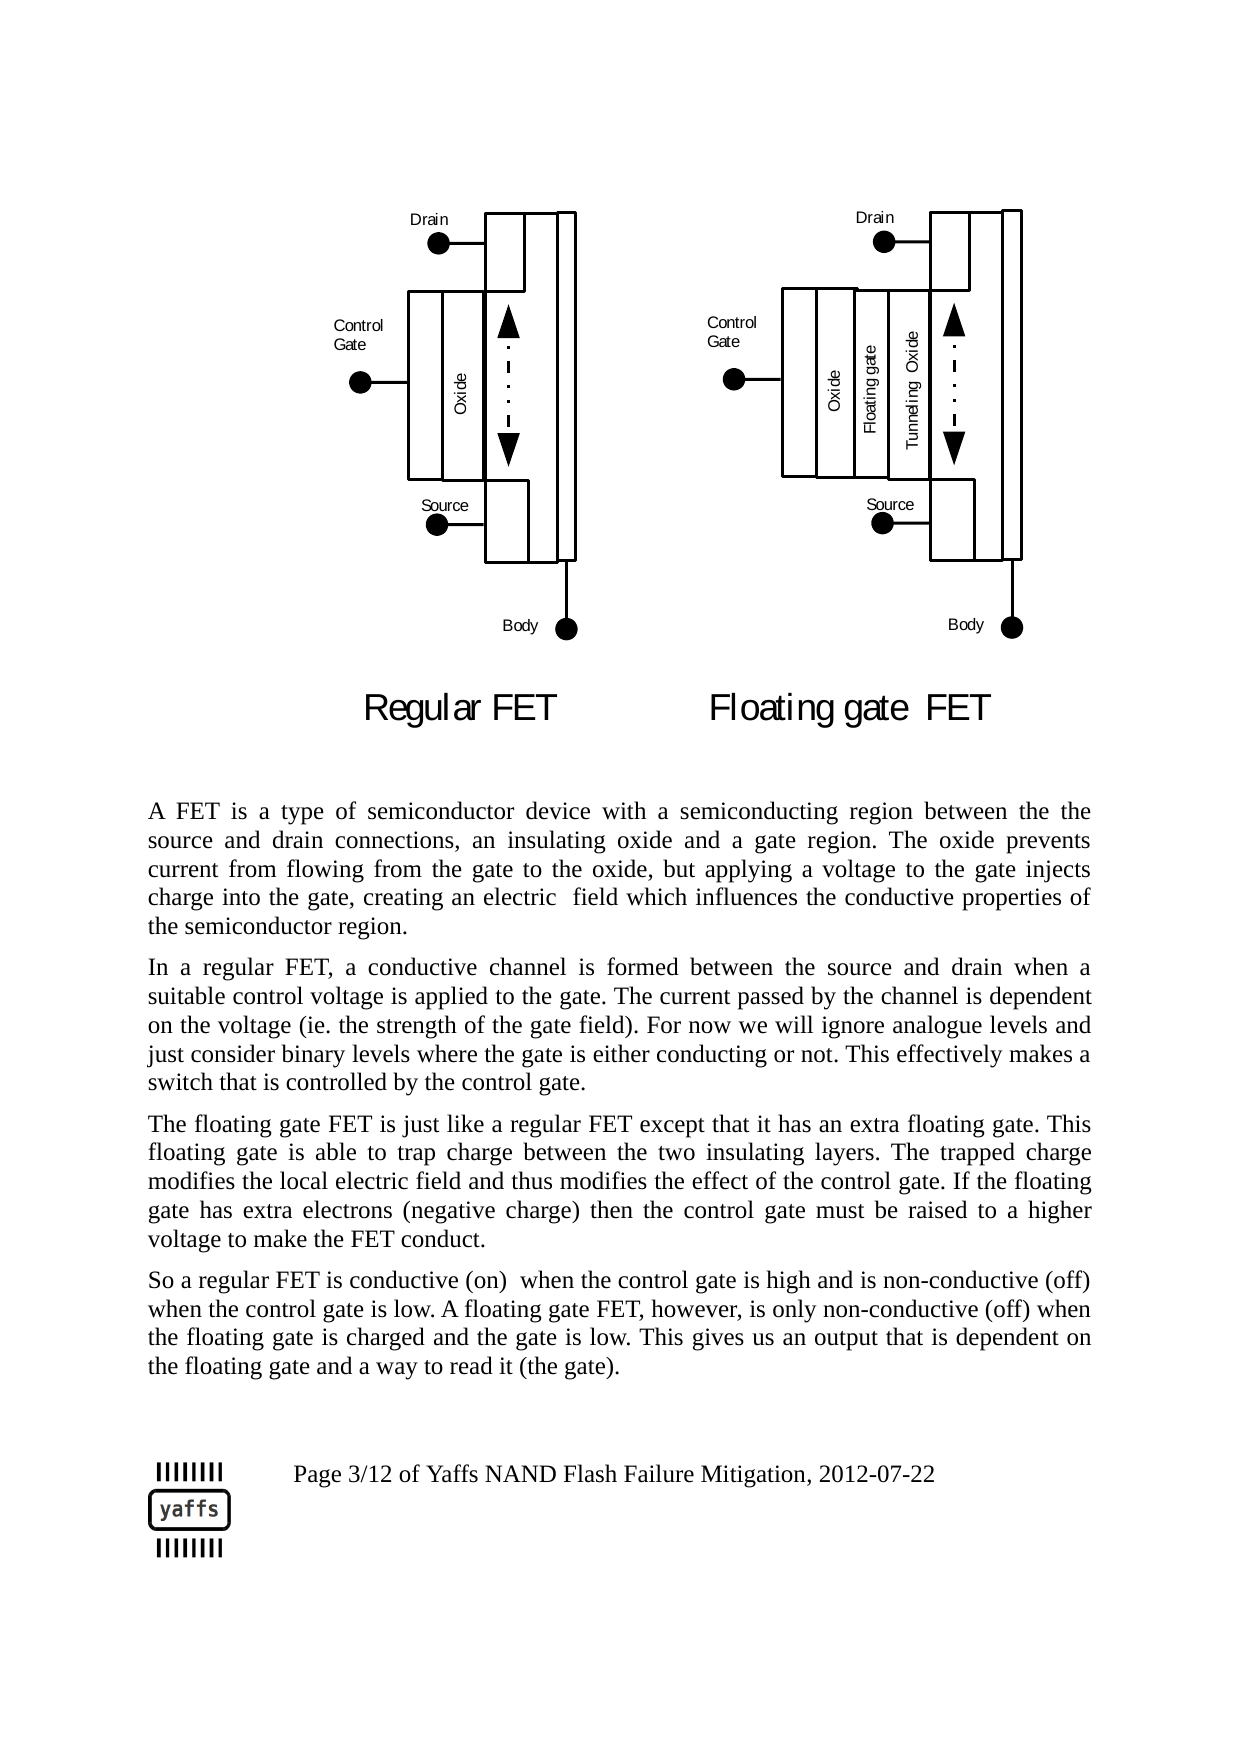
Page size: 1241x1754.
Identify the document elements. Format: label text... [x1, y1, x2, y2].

text The floating gate FET is just like a regular FET except that it has an extra floating gate. This floating gate is able to trap charge between the two insulating layers. The trapped charge modifies the local electric field and thus modifies the effect of the control gate. If the floating gate has extra electrons (negative charge) then the control gate must be raised to a higher voltage to make the FET conduct. [148, 1109, 1093, 1252]
text So a regular FET is conductive (on) when the control gate is high and is non-conductive (off) when the control gate is low. A floating gate FET, however, is only non-conductive (off) when the floating gate is charged and the gate is low. This gives us an output that is dependent on the floating gate and a way to read it (the gate). [148, 1265, 1093, 1380]
text A FET is a type of semiconductor device with a semiconducting region between the the source and drain connections, an insulating oxide and a gate region. The oxide prevents current from flowing from the gate to the oxide, but applying a voltage to the gate injects charge into the gate, creating an electric field which influences the conductive properties of the semiconductor region. [148, 206, 1093, 940]
picture [148, 1460, 234, 1560]
text In a regular FET, a conductive channel is formed between the source and drain when a suitable control voltage is applied to the gate. The current passed by the channel is dependent on the voltage (ie. the strength of the gate field). For now we will ignore analogue levels and just consider binary levels where the gate is either conducting or not. This effectively makes a switch that is controlled by the control gate. [148, 952, 1093, 1096]
